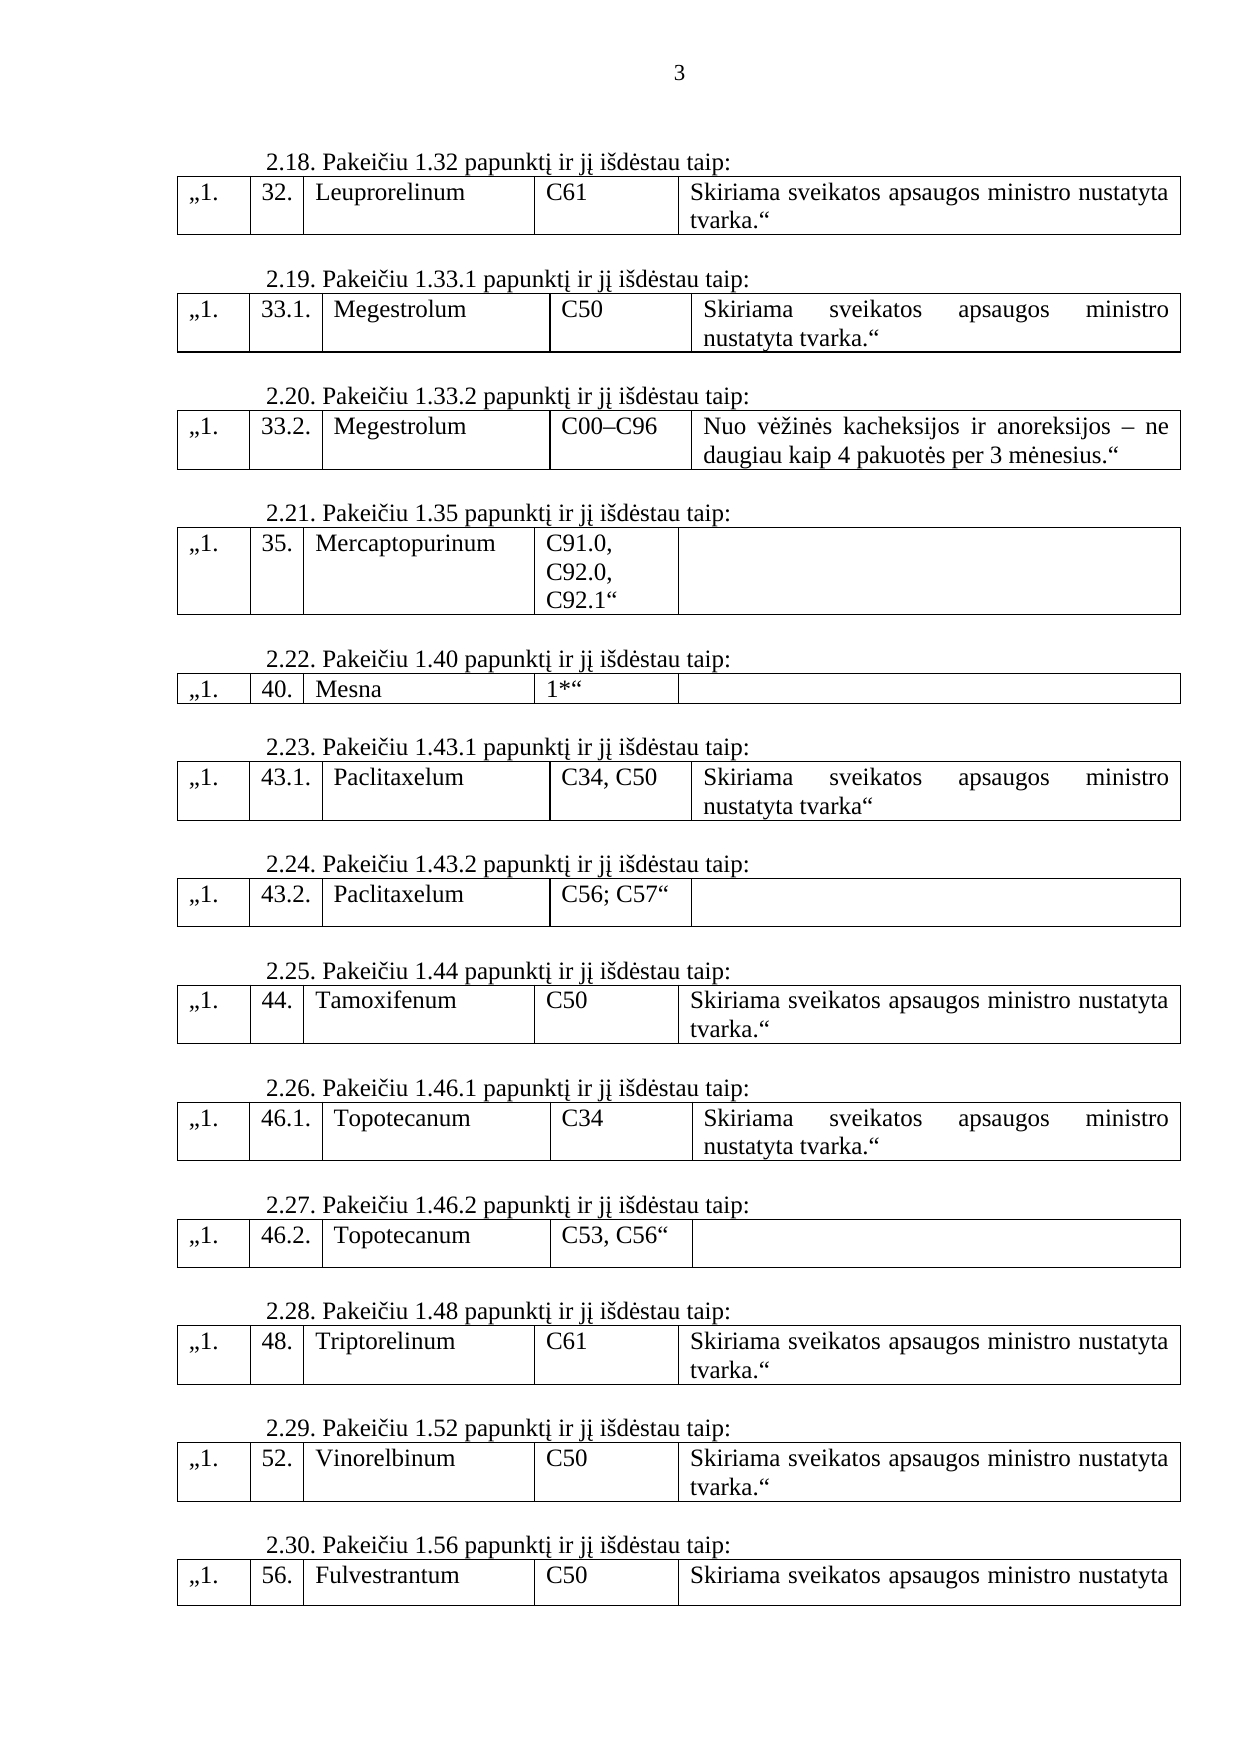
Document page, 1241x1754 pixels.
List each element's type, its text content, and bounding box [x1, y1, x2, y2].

table_header 46.1. [250, 1103, 322, 1160]
table_header Tamoxifenum [304, 986, 534, 1043]
text 2.24. Pakeičiu 1.43.2 papunktį ir jį išdėstau taip: [177, 849, 1181, 878]
table_header Paclitaxelum [323, 879, 549, 926]
table_header Skiriama sveikatos apsaugos ministro nustatyta tvarka.“ [679, 177, 1180, 234]
table_header „1. [178, 986, 250, 1043]
table_header C61 [535, 177, 678, 234]
table_header 46.2. [250, 1220, 322, 1267]
text 2.23. Pakeičiu 1.43.1 papunktį ir jį išdėstau taip: [177, 732, 1181, 761]
table_header „1. [178, 1443, 250, 1501]
table_header Fulvestrantum [304, 1560, 534, 1605]
table_header C50 [535, 1443, 678, 1501]
table_header Mercaptopurinum [304, 528, 534, 614]
table_header 35. [251, 528, 303, 614]
table_header 32. [251, 177, 303, 234]
text 2.19. Pakeičiu 1.33.1 papunktį ir jį išdėstau taip: [177, 264, 1181, 293]
table_header Skiriama sveikatos apsaugos ministro nustatyta tvarka“ [692, 762, 1180, 820]
table_header C50 [551, 294, 691, 351]
table_header [692, 879, 1180, 926]
table_header C50 [535, 986, 678, 1043]
table_header C61 [535, 1326, 678, 1384]
table_header „1. [178, 762, 249, 820]
table_header Paclitaxelum [323, 762, 549, 820]
table_header C53, C56“ [551, 1220, 692, 1267]
table_header 48. [251, 1326, 303, 1384]
table_header Mesna [304, 674, 534, 703]
table_header [693, 1220, 1180, 1267]
table_header 56. [251, 1560, 303, 1605]
table_header Megestrolum [323, 411, 549, 468]
table_header Topotecanum [323, 1220, 550, 1267]
text 2.22. Pakeičiu 1.40 papunktį ir jį išdėstau taip: [177, 644, 1181, 673]
table_header Skiriama sveikatos apsaugos ministro nustatyta tvarka.“ [679, 1443, 1180, 1501]
table_header 40. [251, 674, 303, 703]
table_header 52. [251, 1443, 303, 1501]
table_header 33.2. [250, 411, 322, 468]
table_header „1. [178, 528, 250, 614]
text 2.18. Pakeičiu 1.32 papunktį ir jį išdėstau taip: [177, 147, 1181, 176]
table_header [679, 528, 1180, 614]
table_header „1. [178, 294, 249, 351]
text 2.29. Pakeičiu 1.52 papunktį ir jį išdėstau taip: [177, 1413, 1181, 1442]
table_header Nuo vėžinės kacheksijos ir anoreksijos – ne daugiau kaip 4 pakuotės per 3 mėnesius.“ [692, 411, 1180, 468]
table_header Skiriama sveikatos apsaugos ministro nustatyta tvarka.“ [693, 1103, 1180, 1160]
text 2.27. Pakeičiu 1.46.2 papunktį ir jį išdėstau taip: [177, 1190, 1181, 1219]
table_header „1. [178, 1103, 249, 1160]
table_header „1. [178, 1326, 250, 1384]
table_header Skiriama sveikatos apsaugos ministro nustatyta tvarka.“ [679, 986, 1180, 1043]
text 2.30. Pakeičiu 1.56 papunktį ir jį išdėstau taip: [177, 1531, 1181, 1559]
table_header Vinorelbinum [304, 1443, 534, 1501]
table_header „1. [178, 1560, 250, 1605]
table_header „1. [178, 411, 249, 468]
table_header C91.0, C92.0, C92.1“ [535, 528, 678, 614]
table_header „1. [178, 879, 249, 926]
table_header C34, C50 [551, 762, 691, 820]
table_header Skiriama sveikatos apsaugos ministro nustatyta [679, 1560, 1180, 1605]
table_header Skiriama sveikatos apsaugos ministro nustatyta tvarka.“ [679, 1326, 1180, 1384]
text 2.26. Pakeičiu 1.46.1 papunktį ir jį išdėstau taip: [177, 1073, 1181, 1102]
table_header „1. [178, 177, 250, 234]
text 2.28. Pakeičiu 1.48 papunktį ir jį išdėstau taip: [177, 1296, 1181, 1325]
table_header 43.2. [250, 879, 322, 926]
table_header [679, 674, 1180, 703]
table_header Skiriama sveikatos apsaugos ministro nustatyta tvarka.“ [692, 294, 1180, 351]
table_header C50 [535, 1560, 678, 1605]
table_header „1. [178, 674, 250, 703]
table_header 43.1. [250, 762, 322, 820]
table_header Triptorelinum [304, 1326, 534, 1384]
table_header C34 [551, 1103, 692, 1160]
table_header Topotecanum [323, 1103, 550, 1160]
text 2.25. Pakeičiu 1.44 papunktį ir jį išdėstau taip: [177, 956, 1181, 984]
table_header Leuprorelinum [304, 177, 534, 234]
text 2.21. Pakeičiu 1.35 papunktį ir jį išdėstau taip: [177, 498, 1181, 527]
table_header 44. [251, 986, 303, 1043]
table_header Megestrolum [323, 294, 549, 351]
table_header C56; C57“ [551, 879, 691, 926]
text 2.20. Pakeičiu 1.33.2 papunktį ir jį išdėstau taip: [177, 381, 1181, 410]
table_header „1. [178, 1220, 249, 1267]
table_header C00–C96 [551, 411, 691, 468]
table_header 1*“ [535, 674, 678, 703]
table_header 33.1. [250, 294, 322, 351]
